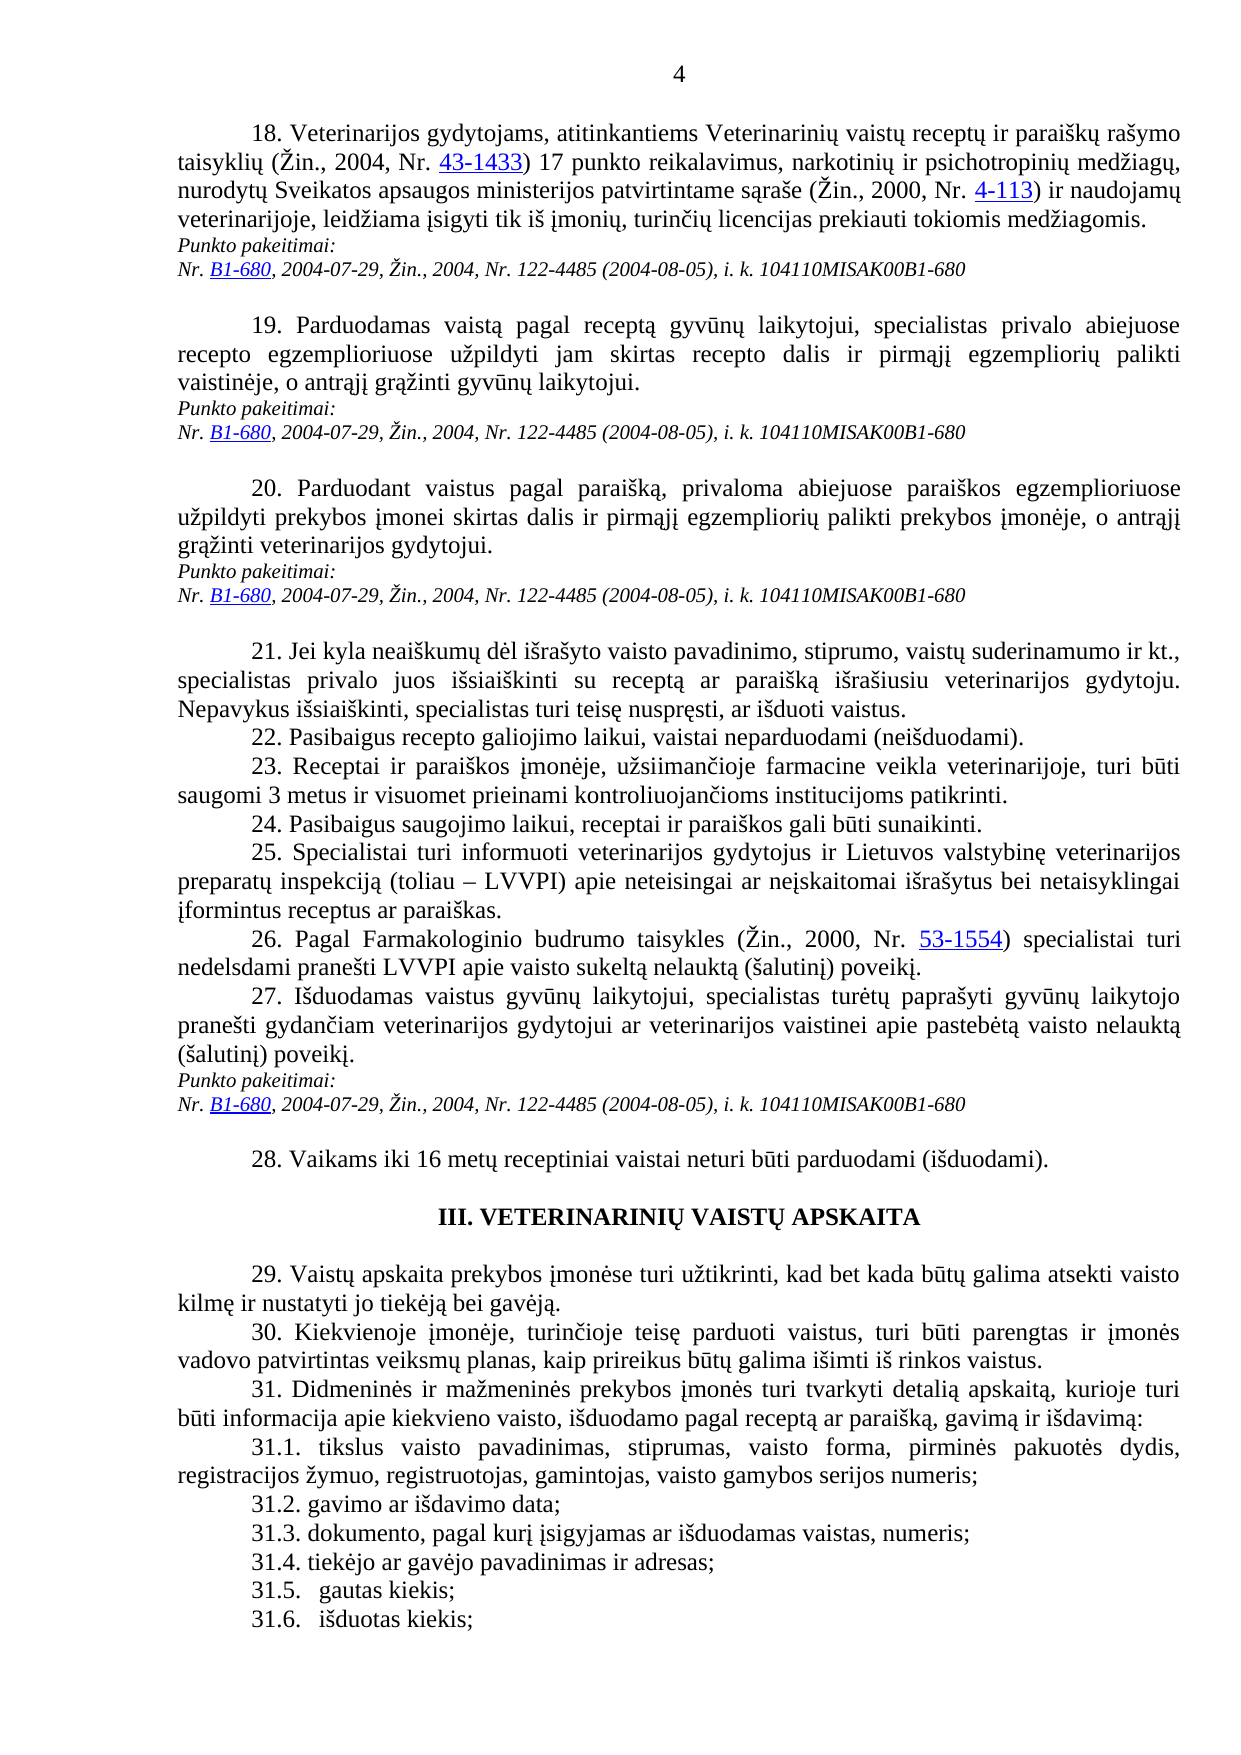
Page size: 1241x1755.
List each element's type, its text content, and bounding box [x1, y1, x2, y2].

text 23. Receptai ir paraiškos įmonėje, užsiimančioje farmacine veikla veterinarijoje, turi būti saugomi 3 metus ir visuomet prieinami kontroliuojančioms institucijoms patikrinti. [177, 751, 1181, 809]
text Punkto pakeitimai: [177, 559, 1181, 583]
text Punkto pakeitimai: [177, 1067, 1181, 1092]
text 21. Jei kyla neaiškumų dėl išrašyto vaisto pavadinimo, stiprumo, vaistų suderinamumo ir kt., specialistas privalo juos išsiaiškinti su receptą ar paraišką išrašiusiu veterinarijos gydytoju. Nepavykus išsiaiškinti, specialistas turi teisę nuspręsti, ar išduoti vaistus. [177, 636, 1181, 722]
text 20. Parduodant vaistus pagal paraišką, privaloma abiejuose paraiškos egzemplioriuose užpildyti prekybos įmonei skirtas dalis ir pirmąjį egzempliorių palikti prekybos įmonėje, o antrąjį grąžinti veterinarijos gydytojui. [177, 473, 1181, 559]
text 30. Kiekvienoje įmonėje, turinčioje teisę parduoti vaistus, turi būti parengtas ir įmonės vadovo patvirtintas veiksmų planas, kaip prireikus būtų galima išimti iš rinkos vaistus. [177, 1317, 1181, 1374]
text 27. Išduodamas vaistus gyvūnų laikytojui, specialistas turėtų paprašyti gyvūnų laikytojo pranešti gydančiam veterinarijos gydytojui ar veterinarijos vaistinei apie pastebėtą vaisto nelauktą (šalutinį) poveikį. [177, 981, 1181, 1067]
text III. VETERINARINIŲ VAISTŲ APSKAITA [177, 1202, 1181, 1231]
text 22. Pasibaigus recepto galiojimo laikui, vaistai neparduodami (neišduodami). [177, 722, 1181, 751]
text Nr. B1-680, 2004-07-29, Žin., 2004, Nr. 122-4485 (2004-08-05), i. k. 104110MISAK00B1-680 [177, 257, 1181, 281]
text Nr. B1-680, 2004-07-29, Žin., 2004, Nr. 122-4485 (2004-08-05), i. k. 104110MISAK00B1-680 [177, 583, 1181, 607]
text 31.2. gavimo ar išdavimo data; [177, 1489, 1181, 1518]
text 24. Pasibaigus saugojimo laikui, receptai ir paraiškos gali būti sunaikinti. [177, 809, 1181, 837]
text 19. Parduodamas vaistą pagal receptą gyvūnų laikytojui, specialistas privalo abiejuose recepto egzemplioriuose užpildyti jam skirtas recepto dalis ir pirmąjį egzempliorių palikti vaistinėje, o antrąjį grąžinti gyvūnų laikytojui. [177, 310, 1181, 396]
text 29. Vaistų apskaita prekybos įmonėse turi užtikrinti, kad bet kada būtų galima atsekti vaisto kilmę ir nustatyti jo tiekėją bei gavėją. [177, 1259, 1181, 1317]
text 26. Pagal Farmakologinio budrumo taisykles (Žin., 2000, Nr. 53-1554) specialistai turi nedelsdami pranešti LVVPI apie vaisto sukeltą nelauktą (šalutinį) poveikį. [177, 924, 1181, 981]
text 25. Specialistai turi informuoti veterinarijos gydytojus ir Lietuvos valstybinę veterinarijos preparatų inspekciją (toliau – LVVPI) apie neteisingai ar neįskaitomai išrašytus bei netaisyklingai įformintus receptus ar paraiškas. [177, 837, 1181, 924]
text Punkto pakeitimai: [177, 396, 1181, 420]
text 31.1. tikslus vaisto pavadinimas, stiprumas, vaisto forma, pirminės pakuotės dydis, registracijos žymuo, registruotojas, gamintojas, vaisto gamybos serijos numeris; [177, 1432, 1181, 1489]
text 18. Veterinarijos gydytojams, atitinkantiems Veterinarinių vaistų receptų ir paraiškų rašymo taisyklių (Žin., 2004, Nr. 43-1433) 17 punkto reikalavimus, narkotinių ir psichotropinių medžiagų, nurodytų Sveikatos apsaugos ministerijos patvirtintame sąraše (Žin., 2000, Nr. 4-113) ir naudojamų veterinarijoje, leidžiama įsigyti tik iš įmonių, turinčių licencijas prekiauti tokiomis medžiagomis. [177, 118, 1181, 233]
text 31. Didmeninės ir mažmeninės prekybos įmonės turi tvarkyti detalią apskaitą, kurioje turi būti informacija apie kiekvieno vaisto, išduodamo pagal receptą ar paraišką, gavimą ir išdavimą: [177, 1374, 1181, 1432]
text Nr. B1-680, 2004-07-29, Žin., 2004, Nr. 122-4485 (2004-08-05), i. k. 104110MISAK00B1-680 [177, 420, 1181, 444]
text 31.3. dokumento, pagal kurį įsigyjamas ar išduodamas vaistas, numeris; [177, 1518, 1181, 1547]
text 31.4. tiekėjo ar gavėjo pavadinimas ir adresas; [177, 1547, 1181, 1576]
text 28. Vaikams iki 16 metų receptiniai vaistai neturi būti parduodami (išduodami). [177, 1144, 1181, 1173]
text 31.6. išduotas kiekis; [177, 1604, 1181, 1633]
text Nr. B1-680, 2004-07-29, Žin., 2004, Nr. 122-4485 (2004-08-05), i. k. 104110MISAK00B1-680 [177, 1092, 1181, 1116]
text 31.5. gautas kiekis; [177, 1576, 1181, 1604]
text Punkto pakeitimai: [177, 233, 1181, 257]
